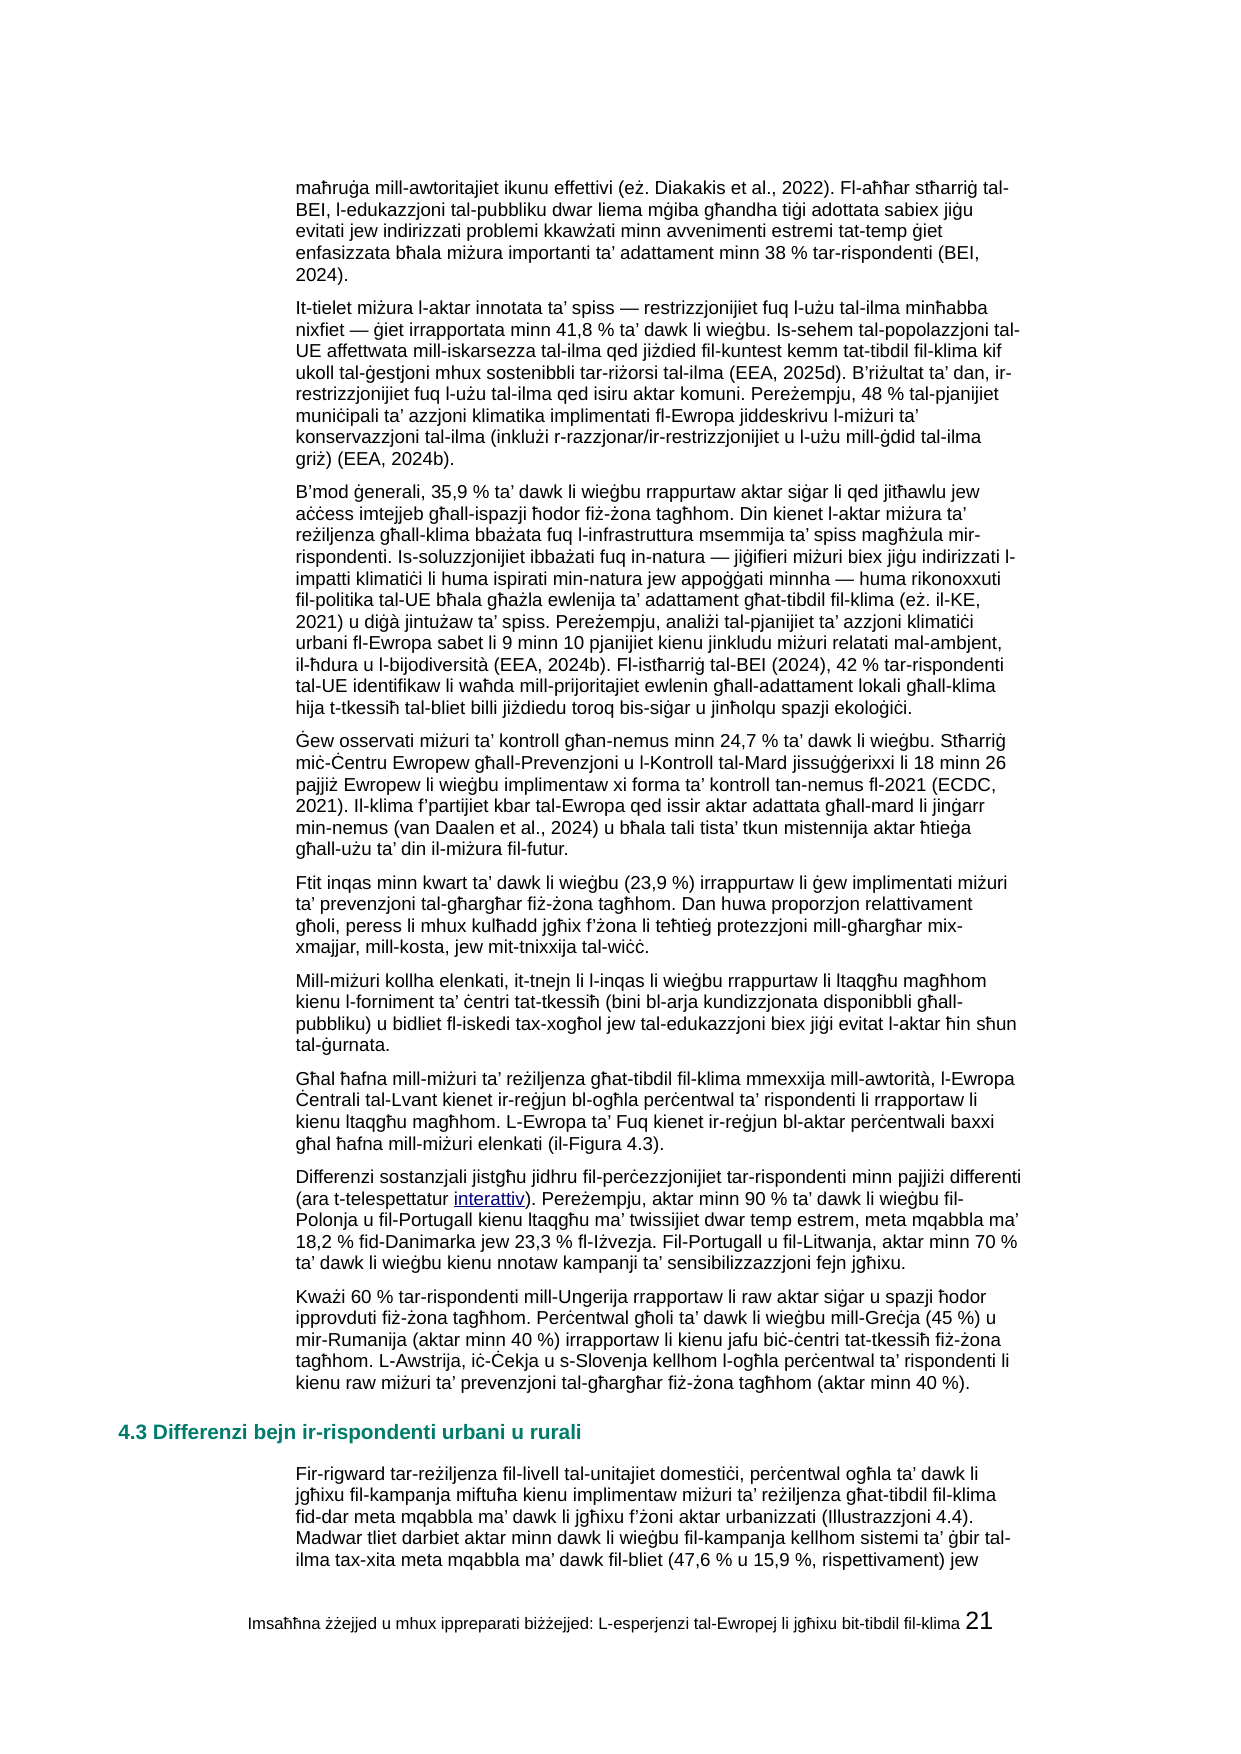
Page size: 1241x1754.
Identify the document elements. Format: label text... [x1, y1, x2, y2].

text Għal ħafna mill-miżuri ta’ reżiljenza għat-tibdil fil-klima mmexxija mill-awtorità, l-Ewropa Ċentrali tal-Lvant kienet ir-reġjun bl-ogħla perċentwal ta’ rispondenti li rrapportaw li kienu ltaqgħu magħhom. L-Ewropa ta’ Fuq kienet ir-reġjun bl-aktar perċentwali baxxi għal ħafna mill-miżuri elenkati (il-Figura 4.3). [295, 1068, 1022, 1154]
text Ftit inqas minn kwart ta’ dawk li wieġbu (23,9 %) irrappurtaw li ġew implimentati miżuri ta’ prevenzjoni tal-għargħar fiż-żona tagħhom. Dan huwa proporzjon relattivament għoli, peress li mhux kulħadd jgħix f’żona li teħtieġ protezzjoni mill-għargħar mix-xmajjar, mill-kosta, jew mit-tnixxija tal-wiċċ. [295, 871, 1022, 958]
text Kważi 60 % tar-rispondenti mill-Ungerija rrapportaw li raw aktar siġar u spazji ħodor ipprovduti fiż-żona tagħhom. Perċentwal għoli ta’ dawk li wieġbu mill-Greċja (45 %) u mir-Rumanija (aktar minn 40 %) irrapportaw li kienu jafu biċ-ċentri tat-tkessiħ fiż-żona tagħhom. L-Awstrija, iċ-Ċekja u s-Slovenja kellhom l-ogħla perċentwal ta’ rispondenti li kienu raw miżuri ta’ prevenzjoni tal-għargħar fiż-żona tagħhom (aktar minn 40 %). [295, 1286, 1022, 1393]
text It-tielet miżura l-aktar innotata ta’ spiss — restrizzjonijiet fuq l-użu tal-ilma minħabba nixfiet — ġiet irrapportata minn 41,8 % ta’ dawk li wieġbu. Is-sehem tal-popolazzjoni tal-UE affettwata mill-iskarsezza tal-ilma qed jiżdied fil-kuntest kemm tat-tibdil fil-klima kif ukoll tal-ġestjoni mhux sostenibbli tar-riżorsi tal-ilma (EEA, 2025d). B’riżultat ta’ dan, ir-restrizzjonijiet fuq l-użu tal-ilma qed isiru aktar komuni. Pereżempju, 48 % tal-pjanijiet muniċipali ta’ azzjoni klimatika implimentati fl-Ewropa jiddeskrivu l-miżuri ta’ konservazzjoni tal-ilma (inklużi r-razzjonar/ir-restrizzjonijiet u l-użu mill-ġdid tal-ilma griż) (EEA, 2024b). [295, 297, 1022, 469]
text B’mod ġenerali, 35,9 % ta’ dawk li wieġbu rrappurtaw aktar siġar li qed jitħawlu jew aċċess imtejjeb għall-ispazji ħodor fiż-żona tagħhom. Din kienet l-aktar miżura ta’ reżiljenza għall-klima bbażata fuq l-infrastruttura msemmija ta’ spiss magħżula mir-rispondenti. Is-soluzzjonijiet ibbażati fuq in-natura — jiġifieri miżuri biex jiġu indirizzati l-impatti klimatiċi li huma ispirati min-natura jew appoġġati minnha — huma rikonoxxuti fil-politika tal-UE bħala għażla ewlenija ta’ adattament għat-tibdil fil-klima (eż. il-KE, 2021) u diġà jintużaw ta’ spiss. Pereżempju, analiżi tal-pjanijiet ta’ azzjoni klimatiċi urbani fl-Ewropa sabet li 9 minn 10 pjanijiet kienu jinkludu miżuri relatati mal-ambjent, il-ħdura u l-bijodiversità (EEA, 2024b). Fl-istħarriġ tal-BEI (2024), 42 % tar-rispondenti tal-UE identifikaw li waħda mill-prijoritajiet ewlenin għall-adattament lokali għall-klima hija t-tkessiħ tal-bliet billi jiżdiedu toroq bis-siġar u jinħolqu spazji ekoloġiċi. [295, 481, 1022, 718]
text maħruġa mill-awtoritajiet ikunu effettivi (eż. Diakakis et al., 2022). Fl-aħħar stħarriġ tal-BEI, l-edukazzjoni tal-pubbliku dwar liema mġiba għandha tiġi adottata sabiex jiġu evitati jew indirizzati problemi kkawżati minn avvenimenti estremi tat-temp ġiet enfasizzata bħala miżura importanti ta’ adattament minn 38 % tar-rispondenti (BEI, 2024). [295, 177, 1022, 285]
text Ġew osservati miżuri ta’ kontroll għan-nemus minn 24,7 % ta’ dawk li wieġbu. Stħarriġ miċ-Ċentru Ewropew għall-Prevenzjoni u l-Kontroll tal-Mard jissuġġerixxi li 18 minn 26 pajjiż Ewropew li wieġbu implimentaw xi forma ta’ kontroll tan-nemus fl-2021 (ECDC, 2021). Il-klima f’partijiet kbar tal-Ewropa qed issir aktar adattata għall-mard li jinġarr min-nemus (van Daalen et al., 2024) u bħala tali tista’ tkun mistennija aktar ħtieġa għall-użu ta’ din il-miżura fil-futur. [295, 730, 1022, 859]
text Differenzi sostanzjali jistgħu jidhru fil-perċezzjonijiet tar-rispondenti minn pajjiżi differenti (ara t-telespettatur interattiv). Pereżempju, aktar minn 90 % ta’ dawk li wieġbu fil-Polonja u fil-Portugall kienu ltaqgħu ma’ twissijiet dwar temp estrem, meta mqabbla ma’ 18,2 % fid-Danimarka jew 23,3 % fl-Iżvezja. Fil-Portugall u fil-Litwanja, aktar minn 70 % ta’ dawk li wieġbu kienu nnotaw kampanji ta’ sensibilizzazzjoni fejn jgħixu. [295, 1166, 1022, 1274]
text Fir-rigward tar-reżiljenza fil-livell tal-unitajiet domestiċi, perċentwal ogħla ta’ dawk li jgħixu fil-kampanja miftuħa kienu implimentaw miżuri ta’ reżiljenza għat-tibdil fil-klima fid-dar meta mqabbla ma’ dawk li jgħixu f’żoni aktar urbanizzati (Illustrazzjoni 4.4). Madwar tliet darbiet aktar minn dawk li wieġbu fil-kampanja kellhom sistemi ta’ ġbir tal-ilma tax-xita meta mqabbla ma’ dawk fil-bliet (47,6 % u 15,9 %, rispettivament) jew [295, 1462, 1022, 1570]
subtitle 4.3 Differenzi bejn ir-rispondenti urbani u rurali [118, 1420, 1122, 1444]
text Mill-miżuri kollha elenkati, it-tnejn li l-inqas li wieġbu rrappurtaw li ltaqgħu magħhom kienu l-forniment ta’ ċentri tat-tkessiħ (bini bl-arja kundizzjonata disponibbli għall-pubbliku) u bidliet fl-iskedi tax-xogħol jew tal-edukazzjoni biex jiġi evitat l-aktar ħin sħun tal-ġurnata. [295, 969, 1022, 1056]
